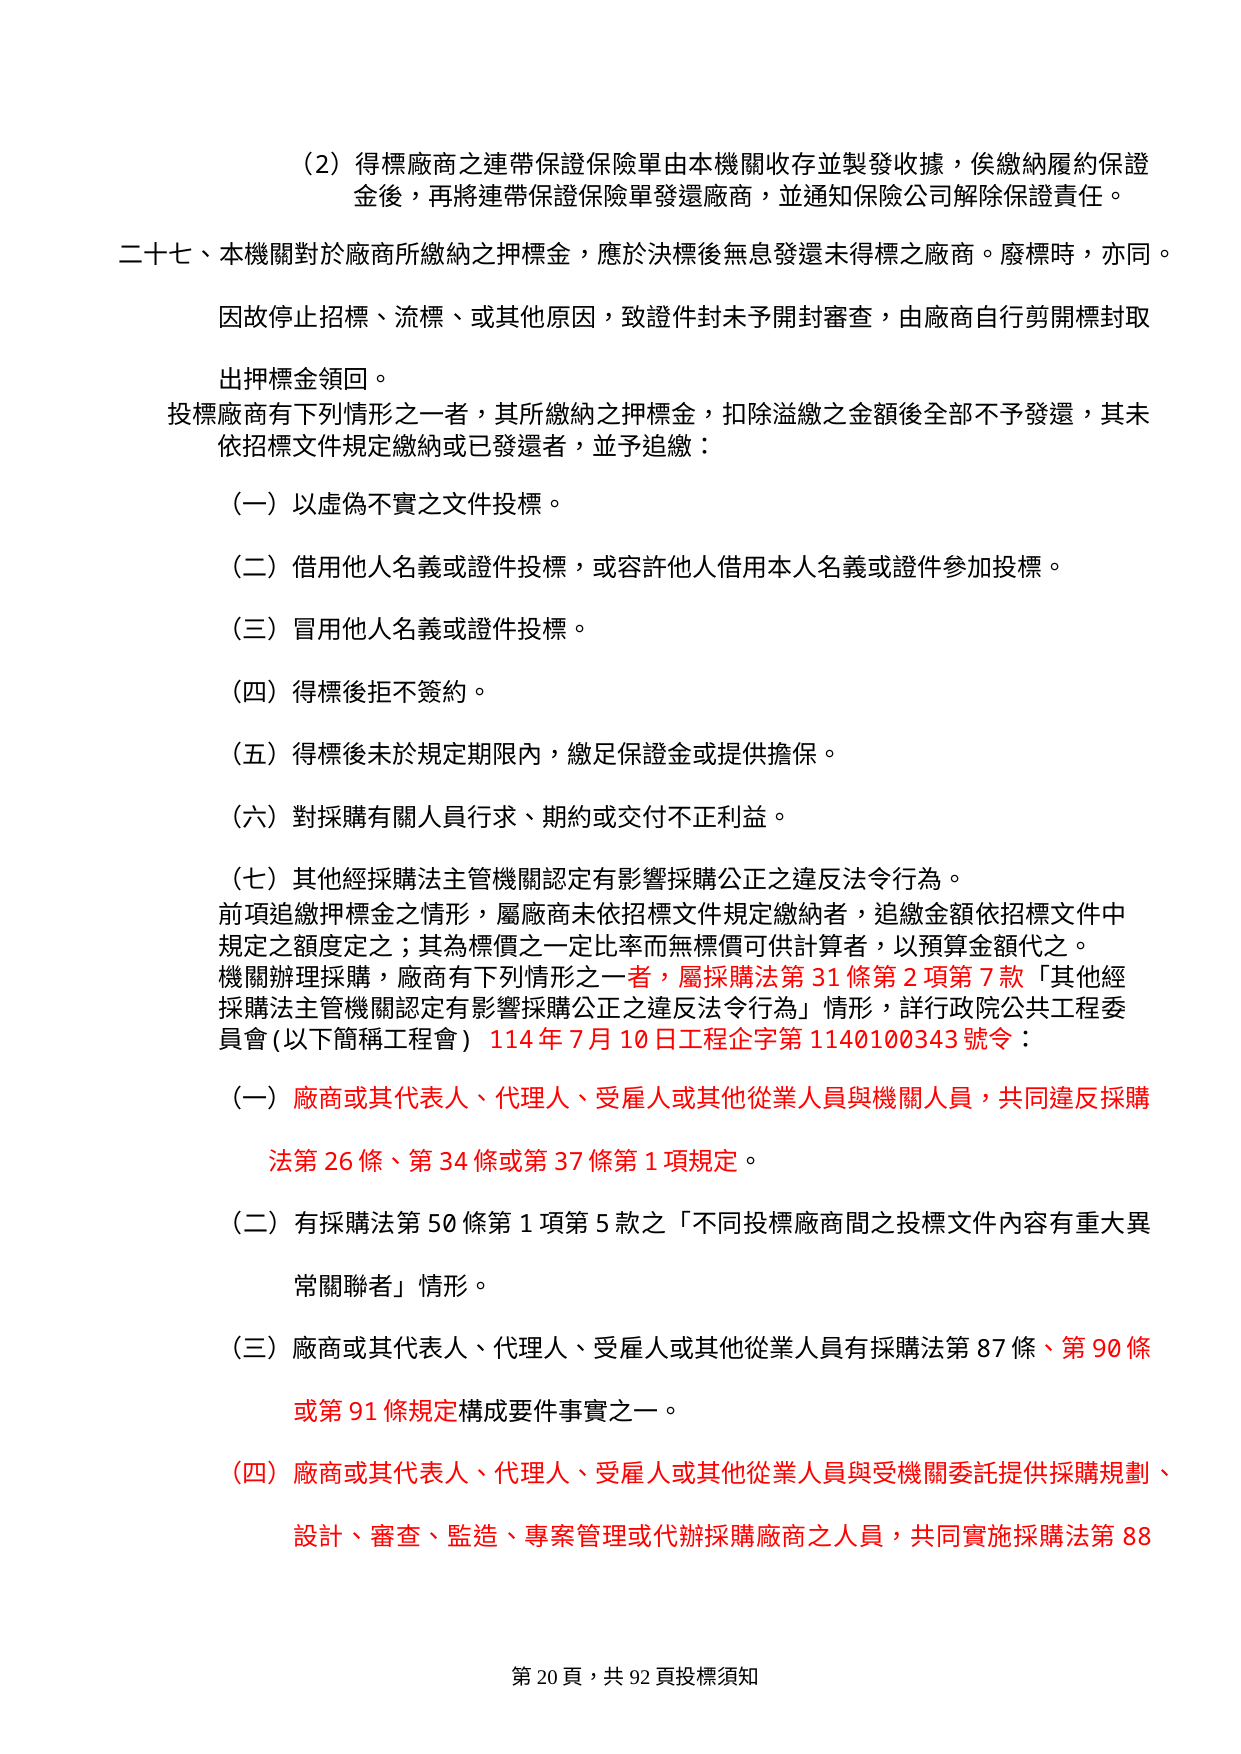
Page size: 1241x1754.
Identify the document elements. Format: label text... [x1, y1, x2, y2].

text （四）廠商或其代表人、代理人、受雇人或其他從業人員與受機關委託提供採購規劃、設計、審查、監造、專案管理或代辦採購廠商之人員，共同實施採購法第88條規定構成要件事實。 [217, 1430, 1152, 1555]
text （三）冒用他人名義或證件投標。 [217, 586, 1152, 649]
text （五）得標後未於規定期限內，繳足保證金或提供擔保。 [217, 711, 1152, 774]
text 機關辦理採購，廠商有下列情形之一者，屬採購法第31條第2項第7款「其他經採購法主管機關認定有影響採購公正之違反法令行為」情形，詳行政院公共工程委員會(以下簡稱工程會) 114年7月10日工程企字第1140100343號令： [219, 961, 1127, 1055]
text （2）得標廠商之連帶保證保險單由本機關收存並製發收據，俟繳納履約保證金後，再將連帶保證保險單發還廠商，並通知保險公司解除保證責任。 [289, 149, 1152, 211]
text （三）廠商或其代表人、代理人、受雇人或其他從業人員有採購法第87條、第90條或第91條規定構成要件事實之一。 [217, 1305, 1152, 1430]
text 投標廠商有下列情形之一者，其所繳納之押標金，扣除溢繳之金額後全部不予發還，其未依招標文件規定繳納或已發還者，並予追繳： [167, 399, 1152, 461]
text （六）對採購有關人員行求、期約或交付不正利益。 [217, 774, 1152, 836]
text （二）借用他人名義或證件投標，或容許他人借用本人名義或證件參加投標。 [217, 524, 1152, 586]
text （七）其他經採購法主管機關認定有影響採購公正之違反法令行為。 [217, 836, 1152, 899]
text （一）廠商或其代表人、代理人、受雇人或其他從業人員與機關人員，共同違反採購法第26條、第34條或第37條第1項規定。 [217, 1055, 1152, 1180]
text （四）得標後拒不簽約。 [217, 649, 1152, 711]
text 前項追繳押標金之情形，屬廠商未依招標文件規定繳納者，追繳金額依招標文件中規定之額度定之；其為標價之一定比率而無標價可供計算者，以預算金額代之。 [219, 899, 1127, 961]
text （一）以虛偽不實之文件投標。 [217, 461, 1152, 524]
text （二）有採購法第50條第1項第5款之「不同投標廠商間之投標文件內容有重大異常關聯者」情形。 [217, 1180, 1152, 1305]
text 二十七、本機關對於廠商所繳納之押標金，應於決標後無息發還未得標之廠商。廢標時，亦同。因故停止招標、流標、或其他原因，致證件封未予開封審查，由廠商自行剪開標封取出押標金領回。 [118, 211, 1152, 399]
